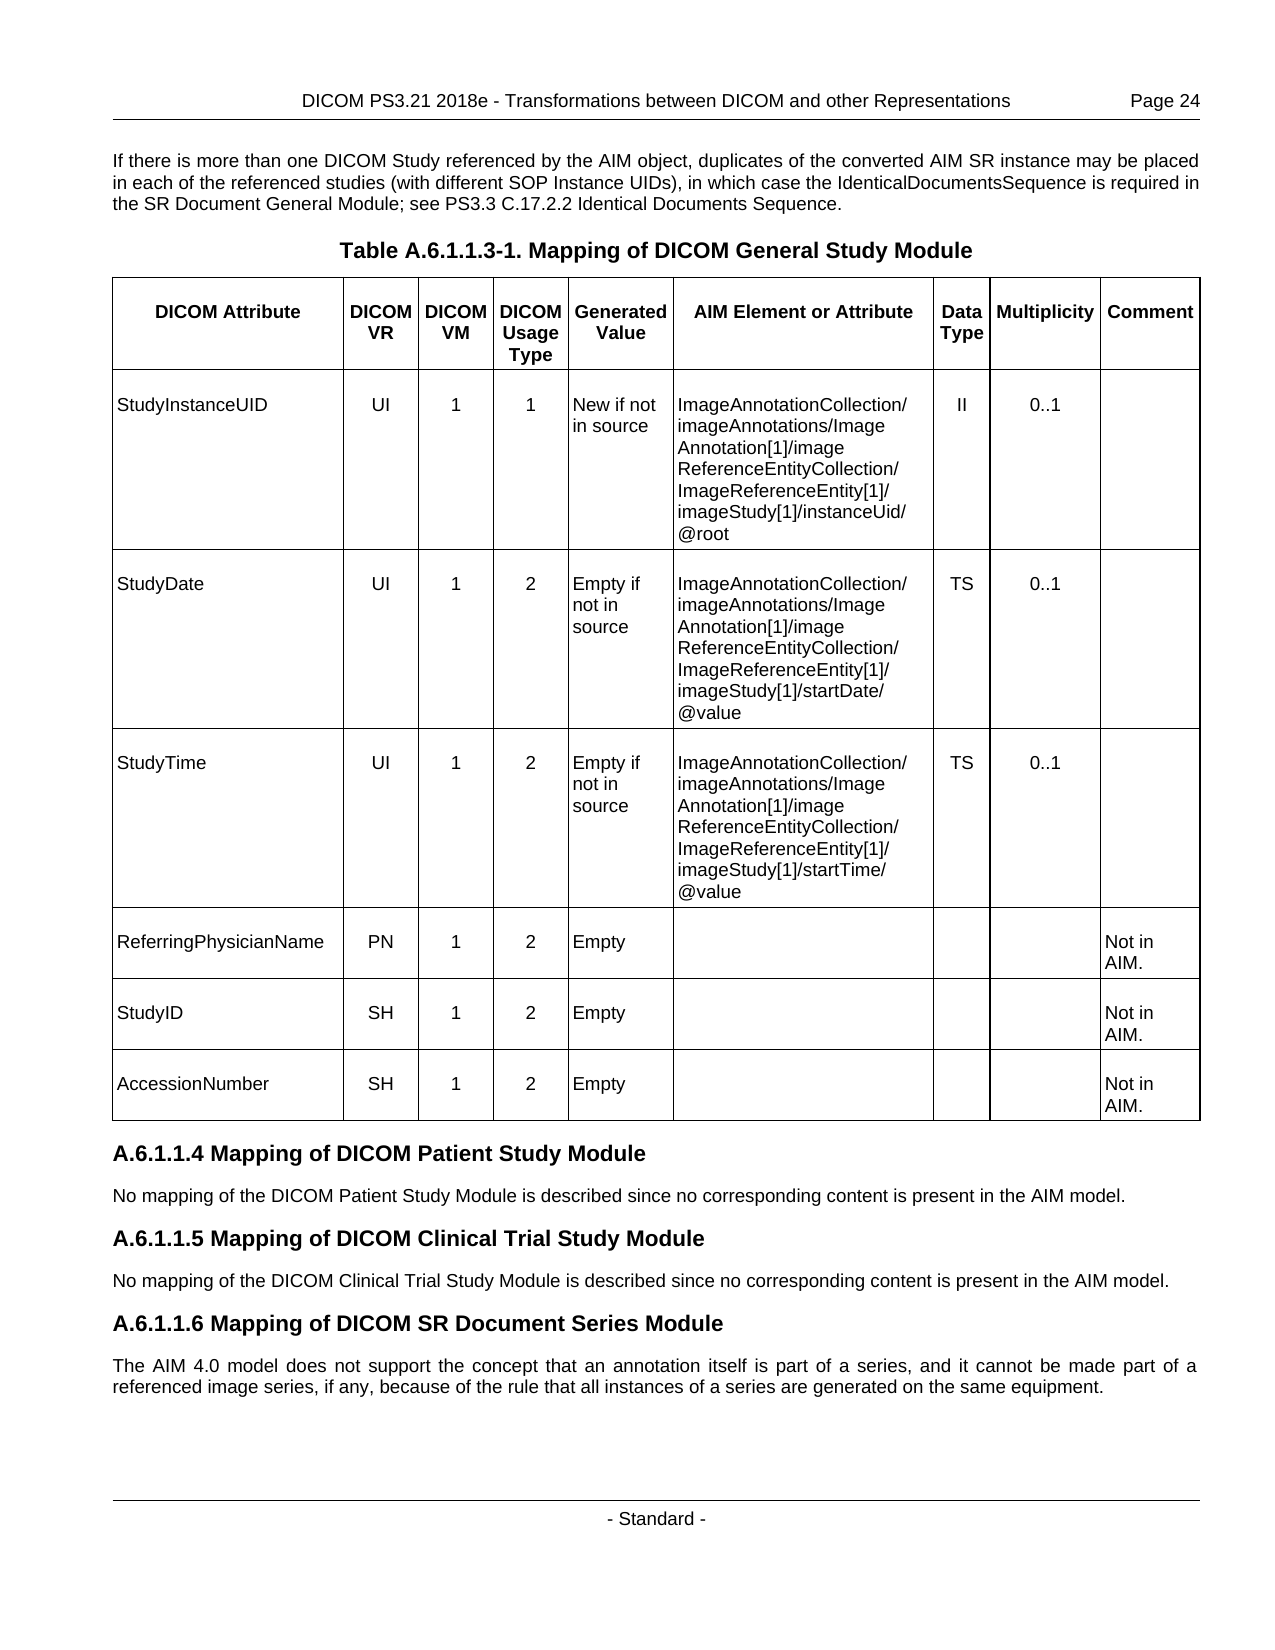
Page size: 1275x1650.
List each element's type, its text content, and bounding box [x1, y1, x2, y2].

table_cell [674, 979, 933, 1049]
table_cell [934, 1050, 989, 1120]
table_cell 2 [494, 979, 568, 1049]
table_cell SH [344, 979, 418, 1049]
table_cell Referring​Physician​Name [113, 908, 343, 978]
table_cell 0..1 [991, 370, 1100, 548]
table_header DICOM VR [344, 278, 418, 369]
text A.6.1.1.4 Mapping of DICOM Patient Study Module [112, 1140, 1200, 1166]
table_cell 1 [419, 908, 493, 978]
table_cell [1101, 729, 1199, 907]
table_cell [1101, 370, 1199, 548]
text No mapping of the DICOM Patient Study Module is described since no corresponding content is present in the AIM model. [112, 1185, 1200, 1206]
table_header DICOM Attribute [113, 278, 343, 369]
table_cell SH [344, 1050, 418, 1120]
text If there is more than one DICOM Study referenced by the AIM object, duplicates of the converted AIM SR instance may be placed in each of the referenced studies (with different SOP Instance UIDs), in which case the IdenticalDocumentsSequence is required in the SR Document General Module; see PS3.3 C.17.2.2 Identical Documents Sequence. [112, 150, 1200, 215]
table_cell 0..1 [991, 550, 1100, 727]
table_header Data Type [934, 278, 989, 369]
table_cell [991, 1050, 1100, 1120]
table_cell 2 [494, 1050, 568, 1120]
table_cell StudyTime [113, 729, 343, 907]
table_cell Image​Annotation​​Collection/​image​Annotations/​Image​Annotation[1]/​image​Reference​Entity​​Collection/​ImageReferenceEntity[1]/​imageStudy[1]/​instanceUid/​@root [674, 370, 933, 548]
table_cell 2 [494, 908, 568, 978]
table_cell Accession​Number [113, 1050, 343, 1120]
table_cell II [934, 370, 989, 548]
table_cell Image​Annotation​​Collection/​image​Annotations/​Image​Annotation[1]/​image​Reference​Entity​​Collection/​ImageReferenceEntity[1]/​imageStudy[1]/​startTime/​@value [674, 729, 933, 907]
table_cell Empty if not in source [569, 729, 673, 907]
table_cell Study​ID [113, 979, 343, 1049]
table_cell StudyInstanceUID [113, 370, 343, 548]
table_cell StudyDate [113, 550, 343, 727]
table_header AIM Element or Attribute [674, 278, 933, 369]
table_cell [674, 908, 933, 978]
table_cell [1101, 550, 1199, 727]
table_header DICOM Usage Type [494, 278, 568, 369]
table_cell 1 [419, 550, 493, 727]
table_cell 1 [419, 370, 493, 548]
table_cell UI [344, 550, 418, 727]
table_cell 0..1 [991, 729, 1100, 907]
table_cell [934, 908, 989, 978]
table_header DICOM VM [419, 278, 493, 369]
text No mapping of the DICOM Clinical Trial Study Module is described since no corresponding content is present in the AIM model. [112, 1269, 1200, 1291]
table_header Multiplicity [991, 278, 1100, 369]
table_cell 2 [494, 729, 568, 907]
table_cell 1 [494, 370, 568, 548]
table_header Generated Value [569, 278, 673, 369]
table_cell 1 [419, 729, 493, 907]
table_cell PN [344, 908, 418, 978]
table_cell Empty if not in source [569, 550, 673, 727]
table_cell Not in AIM. [1101, 979, 1199, 1049]
text Table A.6.1.1.3-1. Mapping of DICOM General Study Module [112, 237, 1200, 263]
table_cell Empty [569, 1050, 673, 1120]
table_cell Empty [569, 908, 673, 978]
table_cell 1 [419, 1050, 493, 1120]
text A.6.1.1.6 Mapping of DICOM SR Document Series Module [112, 1310, 1200, 1336]
text The AIM 4.0 model does not support the concept that an annotation itself is part of a series, and it cannot be made part of a referenced image series, if any, because of the rule that all instances of a series are generated on the same equipment. [112, 1354, 1200, 1398]
table_cell UI [344, 370, 418, 548]
table_cell New if not in source [569, 370, 673, 548]
table_cell [991, 908, 1100, 978]
table_cell Image​Annotation​​Collection/​image​Annotations/​Image​Annotation[1]/​image​Reference​Entity​​Collection/​ImageReferenceEntity[1]/​imageStudy[1]/​startDate/​@value [674, 550, 933, 727]
table_cell TS [934, 729, 989, 907]
table_cell [934, 979, 989, 1049]
table_cell TS [934, 550, 989, 727]
text A.6.1.1.5 Mapping of DICOM Clinical Trial Study Module [112, 1225, 1200, 1251]
table_cell [991, 979, 1100, 1049]
table_cell [674, 1050, 933, 1120]
table_cell UI [344, 729, 418, 907]
table_header Comment [1101, 278, 1199, 369]
table_cell 1 [419, 979, 493, 1049]
table_cell Not in AIM. [1101, 1050, 1199, 1120]
table_cell Empty [569, 979, 673, 1049]
table_cell 2 [494, 550, 568, 727]
table_cell Not in AIM. [1101, 908, 1199, 978]
